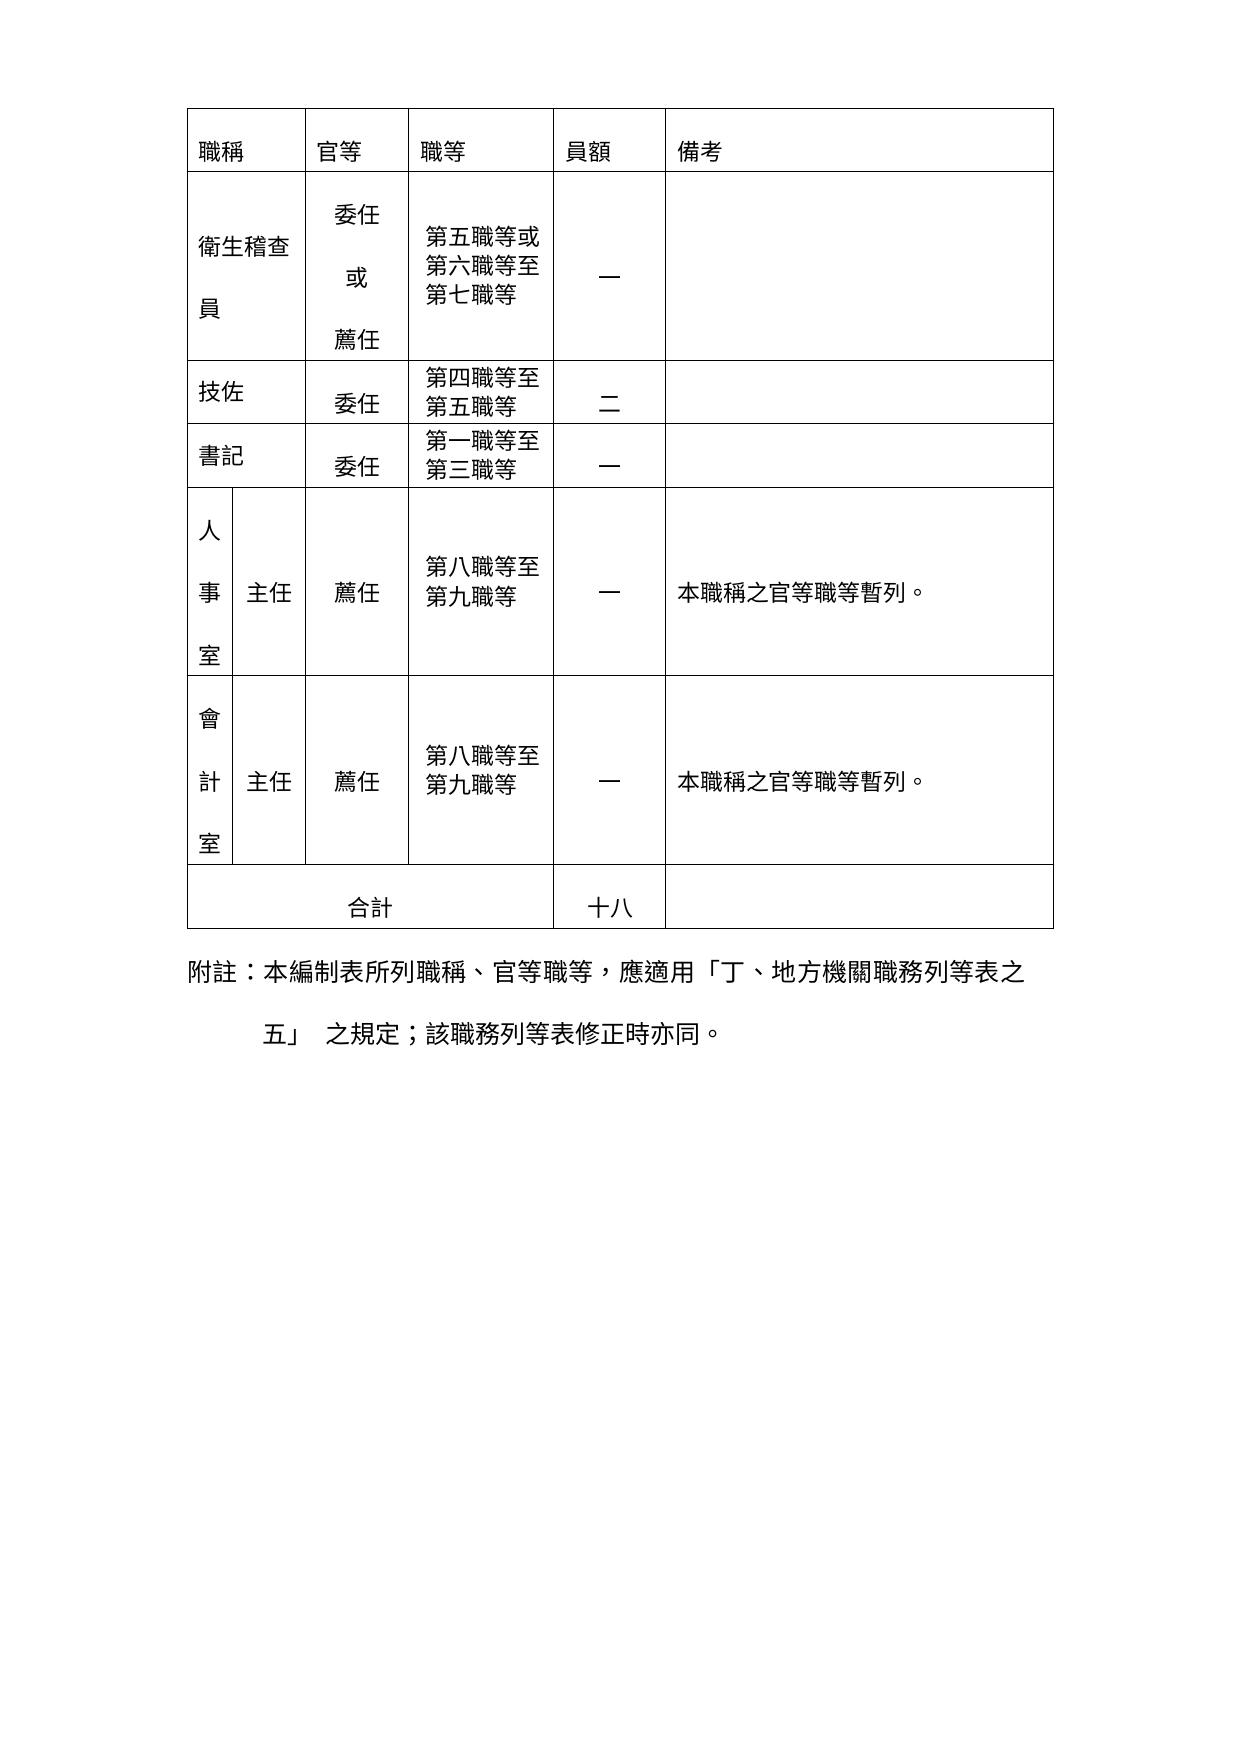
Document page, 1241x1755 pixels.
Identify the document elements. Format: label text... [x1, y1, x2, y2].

table_cell 主任 [233, 488, 305, 675]
table_cell 第八職等至第九職等 [409, 488, 553, 675]
table_cell 本職稱之官等職等暫列。 [666, 488, 1053, 675]
table_header 職稱 [188, 109, 305, 171]
table_cell 本職稱之官等職等暫列。 [666, 676, 1053, 864]
table_cell 一 [554, 172, 665, 360]
table_cell 主任 [233, 676, 305, 864]
table_cell 合計 [188, 865, 553, 927]
table_cell [666, 172, 1053, 360]
table_cell 一 [554, 488, 665, 675]
table_cell 第八職等至第九職等 [409, 676, 553, 864]
table_cell 第四職等至第五職等 [409, 361, 553, 423]
table_cell 委任 [306, 424, 408, 487]
table_header 員額 [554, 109, 665, 171]
table_cell 書記 [188, 424, 305, 487]
table_cell 委任 或 薦任 [306, 172, 408, 360]
table_cell 一 [554, 424, 665, 487]
table_cell 薦任 [306, 676, 408, 864]
table_cell [666, 361, 1053, 423]
table_cell 衛生稽查員 [188, 172, 305, 360]
table_cell [666, 865, 1053, 927]
table_header 官等 [306, 109, 408, 171]
table_cell 技佐 [188, 361, 305, 423]
table_cell 第一職等至第三職等 [409, 424, 553, 487]
table_cell 二 [554, 361, 665, 423]
table_cell 會計室 [188, 676, 232, 864]
table_cell 十八 [554, 865, 665, 927]
table_cell 第五職等或 第六職等至第七職等 [409, 172, 553, 360]
table_header 職等 [409, 109, 553, 171]
text 附註：本編制表所列職稱、官等職等，應適用「丁、地方機關職務列等表之五」 之規定；該職務列等表修正時亦同。 [187, 929, 1026, 1053]
table_header 備考 [666, 109, 1053, 171]
table_cell 人事室 [188, 488, 232, 675]
table_cell [666, 424, 1053, 487]
table_cell 一 [554, 676, 665, 864]
table_cell 委任 [306, 361, 408, 423]
table_cell 薦任 [306, 488, 408, 675]
